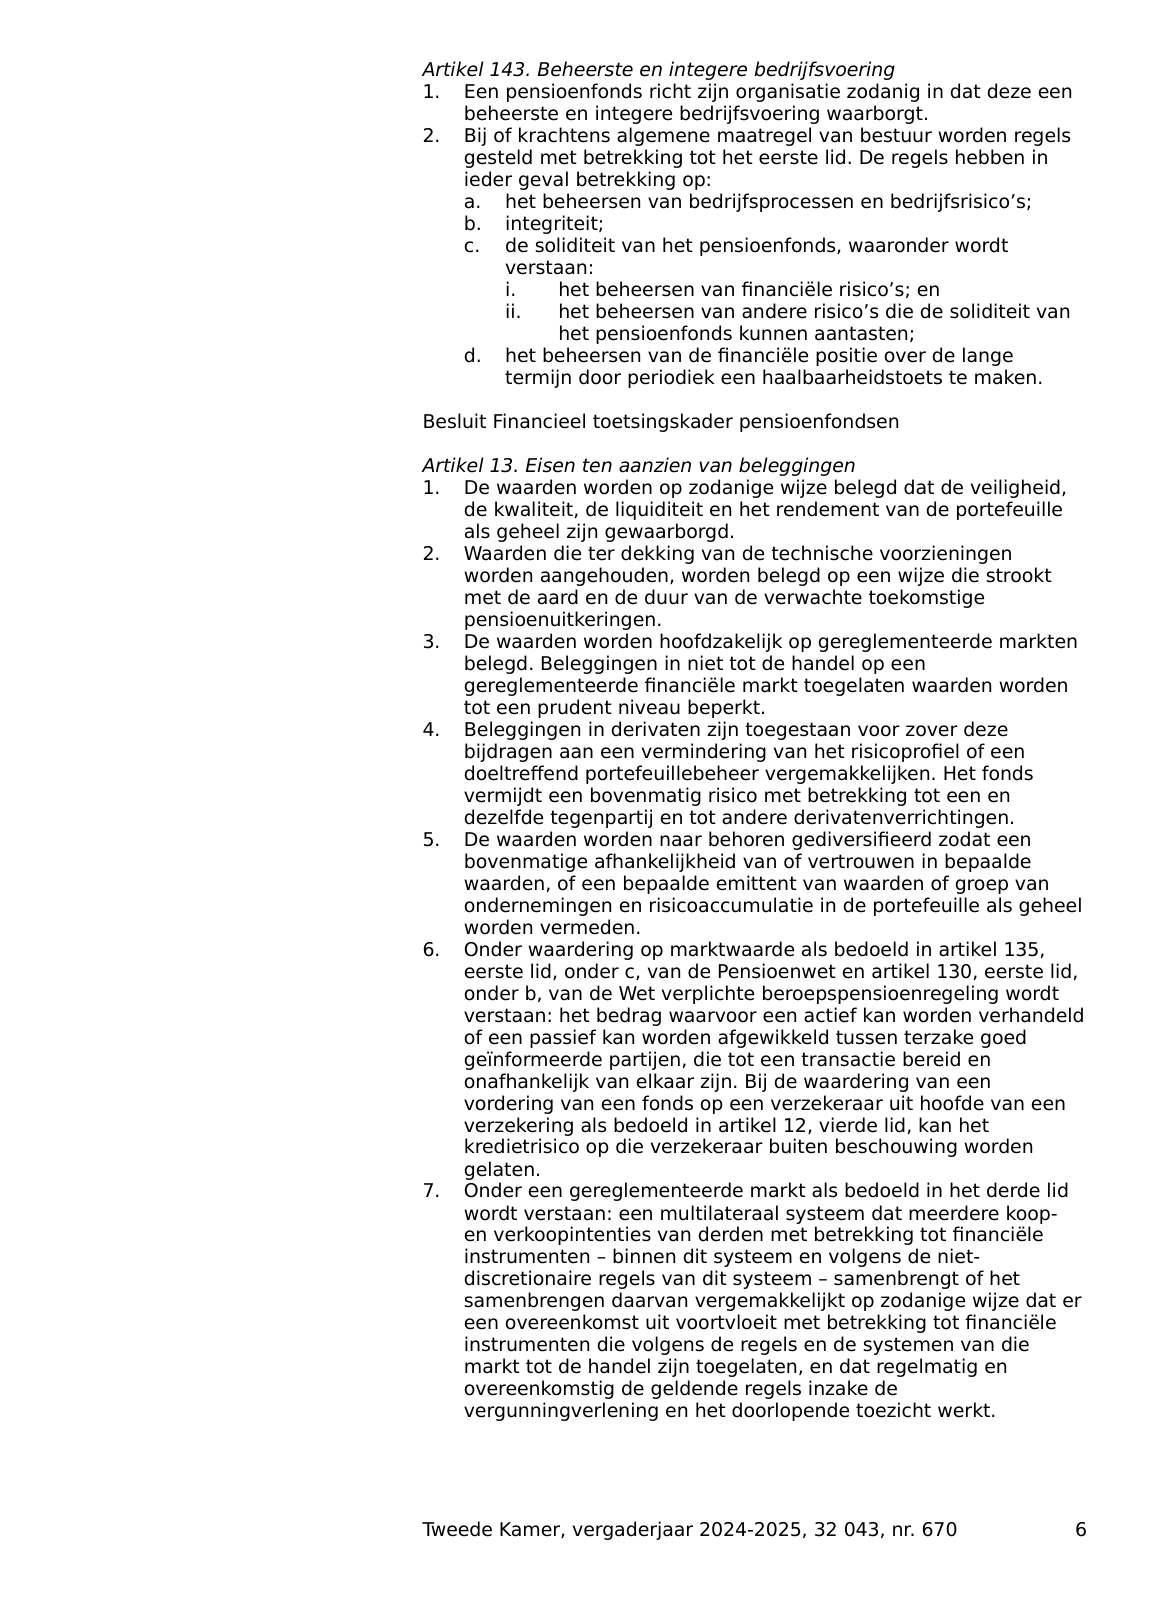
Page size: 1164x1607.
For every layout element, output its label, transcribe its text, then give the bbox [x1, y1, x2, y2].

subtitle Artikel 143. Beheerste en integere bedrijfsvoering [422, 59, 1087, 81]
text 6. Onder waardering op marktwaarde als bedoeld in artikel 135, eerste lid, onder c, van de Pensioenwet en artikel 130, eerste lid, onder b, van de Wet verplichte beroepspensioenregeling wordt verstaan: het bedrag waarvoor een actief kan worden verhandeld of een passief kan worden afgewikkeld tussen terzake goed geïnformeerde partijen, die tot een transactie bereid en onafhankelijk van elkaar zijn. Bij de waardering van een vordering van een fonds op een verzekeraar uit hoofde van een verzekering als bedoeld in artikel 12, vierde lid, kan het kredietrisico op die verzekeraar buiten beschouwing worden gelaten. [422, 939, 1087, 1180]
text 2. Waarden die ter dekking van de technische voorzieningen worden aangehouden, worden belegd op een wijze die strookt met de aard en de duur van de verwachte toekomstige pensioenuitkeringen. [422, 543, 1087, 631]
text 7. Onder een gereglementeerde markt als bedoeld in het derde lid wordt verstaan: een multilateraal systeem dat meerdere koop- en verkoopintenties van derden met betrekking tot financiële instrumenten – binnen dit systeem en volgens de niet-discretionaire regels van dit systeem – samenbrengt of het samenbrengen daarvan vergemakkelijkt op zodanige wijze dat er een overeenkomst uit voortvloeit met betrekking tot financiële instrumenten die volgens de regels en de systemen van die markt tot de handel zijn toegelaten, en dat regelmatig en overeenkomstig de geldende regels inzake de vergunningverlening en het doorlopende toezicht werkt. [422, 1180, 1087, 1422]
text 5. De waarden worden naar behoren gediversifieerd zodat een bovenmatige afhankelijkheid van of vertrouwen in bepaalde waarden, of een bepaalde emittent van waarden of groep van ondernemingen en risicoaccumulatie in de portefeuille als geheel worden vermeden. [422, 829, 1087, 939]
text b. integriteit; [464, 213, 1087, 235]
subtitle Artikel 13. Eisen ten aanzien van beleggingen [422, 455, 1087, 477]
text 1. De waarden worden op zodanige wijze belegd dat de veiligheid, de kwaliteit, de liquiditeit en het rendement van de portefeuille als geheel zijn gewaarborgd. [422, 477, 1087, 543]
text 1. Een pensioenfonds richt zijn organisatie zodanig in dat deze een beheerste en integere bedrijfsvoering waarborgt. [422, 81, 1087, 125]
text 2. Bij of krachtens algemene maatregel van bestuur worden regels gesteld met betrekking tot het eerste lid. De regels hebben in ieder geval betrekking op: [422, 125, 1087, 191]
text d. het beheersen van de financiële positie over de lange termijn door periodiek een haalbaarheidstoets te maken. [464, 345, 1087, 389]
text c. de soliditeit van het pensioenfonds, waaronder wordt verstaan: [464, 235, 1087, 279]
text a. het beheersen van bedrijfsprocessen en bedrijfsrisico’s; [464, 191, 1087, 213]
text ii. het beheersen van andere risico’s die de soliditeit van het pensioenfonds kunnen aantasten; [505, 301, 1087, 345]
text 4. Beleggingen in derivaten zijn toegestaan voor zover deze bijdragen aan een vermindering van het risicoprofiel of een doeltreffend portefeuillebeheer vergemakkelijken. Het fonds vermijdt een bovenmatig risico met betrekking tot een en dezelfde tegenpartij en tot andere derivatenverrichtingen. [422, 719, 1087, 829]
text i. het beheersen van financiële risico’s; en [505, 279, 1087, 301]
subtitle Besluit Financieel toetsingskader pensioenfondsen [422, 411, 1087, 433]
text 3. De waarden worden hoofdzakelijk op gereglementeerde markten belegd. Beleggingen in niet tot de handel op een gereglementeerde financiële markt toegelaten waarden worden tot een prudent niveau beperkt. [422, 631, 1087, 719]
